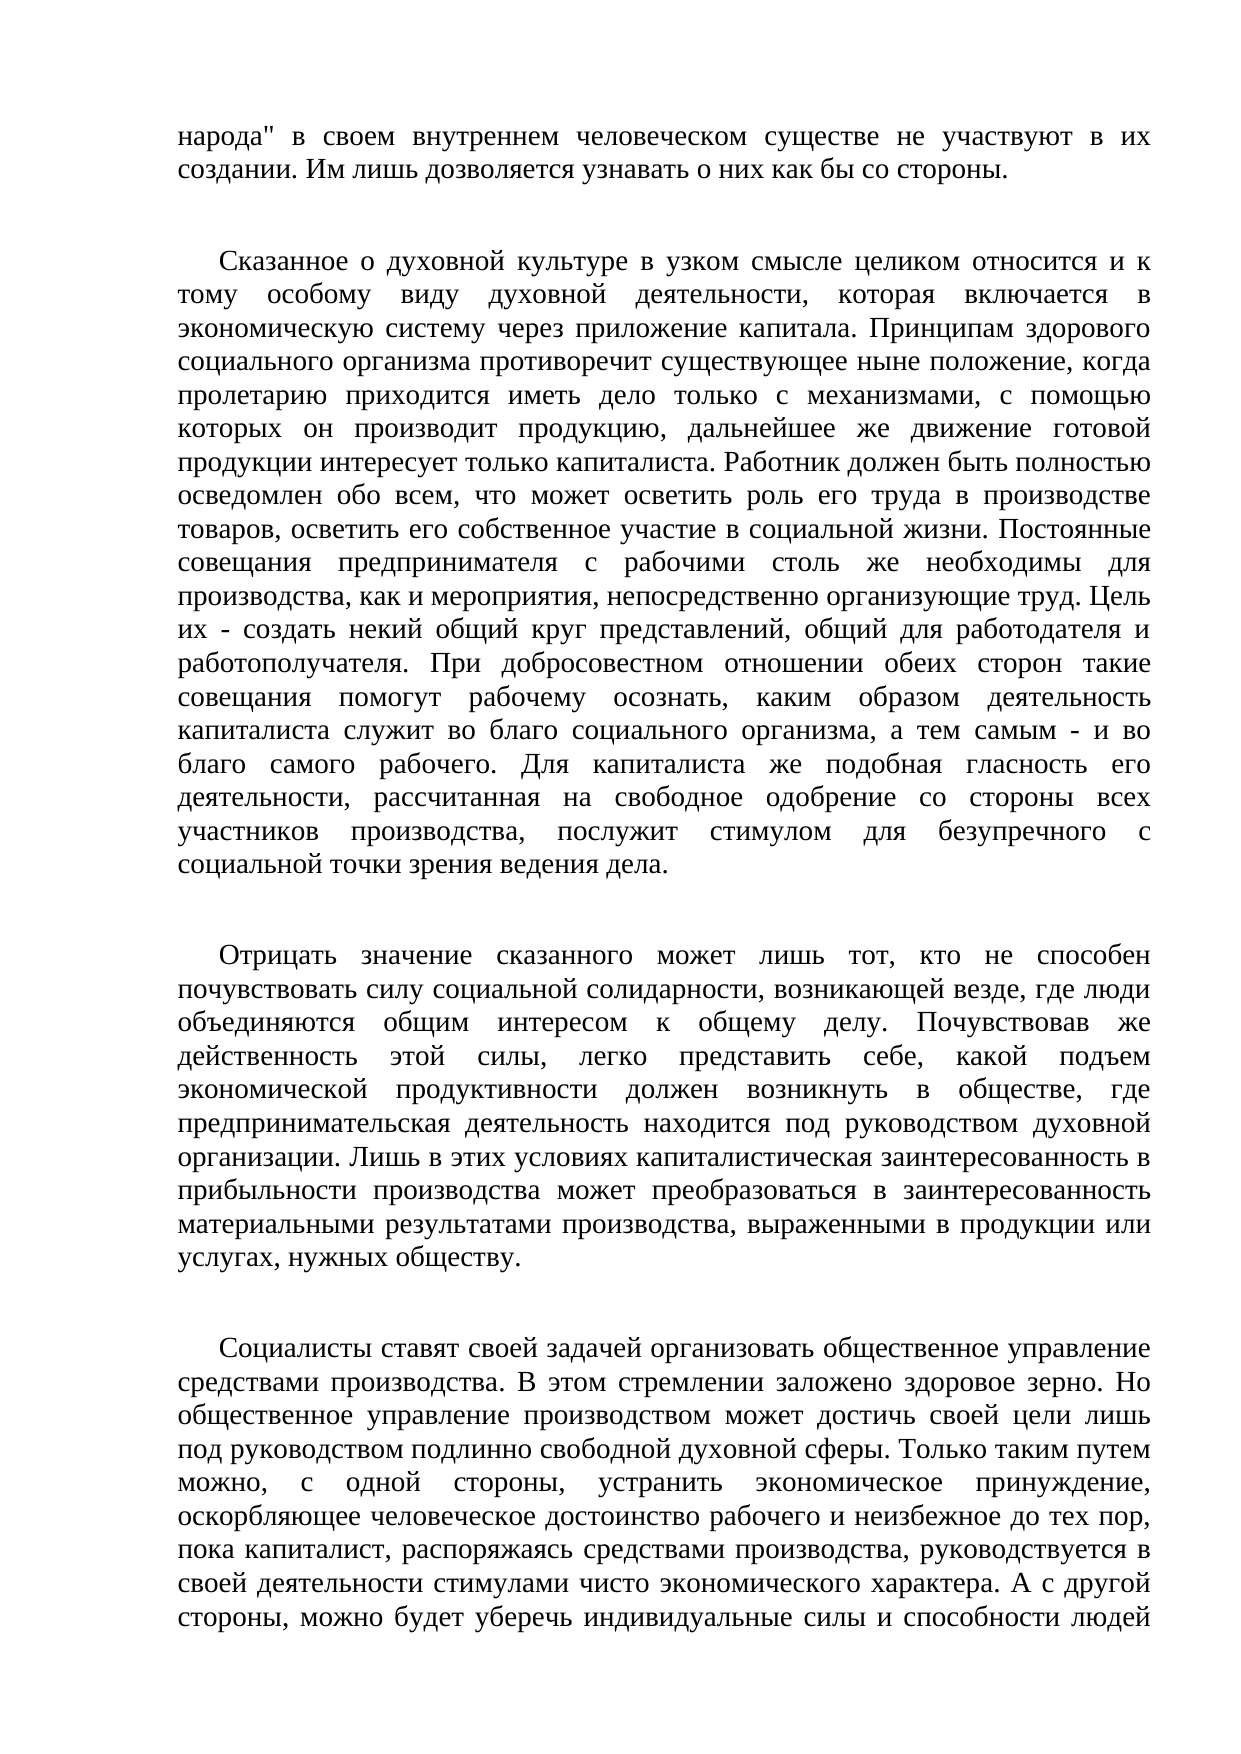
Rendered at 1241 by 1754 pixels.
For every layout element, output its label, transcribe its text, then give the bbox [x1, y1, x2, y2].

text Социалисты ставят своей задачей организовать общественное управление средствами производства. В этом стремлении заложено здоровое зерно. Но общественное управление производством может достичь своей цели лишь под руководством подлинно свободной духовной сферы. Только таким путем можно, с одной стороны, устранить экономическое принуждение, оскорбляющее человеческое достоинство рабочего и неизбежное до тех пор, пока капиталист, распоряжаясь средствами производства, руководствуется в своей деятельности стимулами чисто экономического характера. А с другой стороны, можно будет уберечь индивидуальные силы и способности людей [177, 1330, 1152, 1632]
text Сказанное о духовной культуре в узком смысле целиком относится и к тому особому виду духовной деятельности, которая включается в экономическую систему через приложение капитала. Принципам здорового социального организма противоречит существующее ныне положение, когда пролетарию приходится иметь дело только с механизмами, с помощью которых он производит продукцию, дальнейшее же движение готовой продукции интересует только капиталиста. Работник должен быть полностью осведомлен обо всем, что может осветить роль его труда в производстве товаров, осветить его собственное участие в социальной жизни. Постоянные совещания предпринимателя с рабочими столь же необходимы для производства, как и мероприятия, непосредственно организующие труд. Цель их - создать некий общий круг представлений, общий для работодателя и работополучателя. При добросовестном отношении обеих сторон такие совещания помогут рабочему осознать, каким образом деятельность капиталиста служит во благо социального организма, а тем самым - и во благо самого рабочего. Для капиталиста же подобная гласность его деятельности, рассчитанная на свободное одобрение со стороны всех участников производства, послужит стимулом для безупречного с социальной точки зрения ведения дела. [177, 243, 1152, 880]
text Отрицать значение сказанного может лишь тот, кто не способен почувствовать силу социальной солидарности, возникающей везде, где люди объединяются общим интересом к общему делу. Почувствовав же действенность этой силы, легко представить себе, какой подъем экономической продуктивности должен возникнуть в обществе, где предпринимательская деятельность находится под руководством духовной организации. Лишь в этих условиях капиталистическая заинтересованность в прибыльности производства может преобразоваться в заинтересованность материальными результатами производства, выраженными в продукции или услугах, нужных обществу. [177, 937, 1152, 1273]
text народа" в своем внутреннем человеческом существе не участвуют в их создании. Им лишь дозволяется узнавать о них как бы со стороны. [177, 118, 1152, 185]
